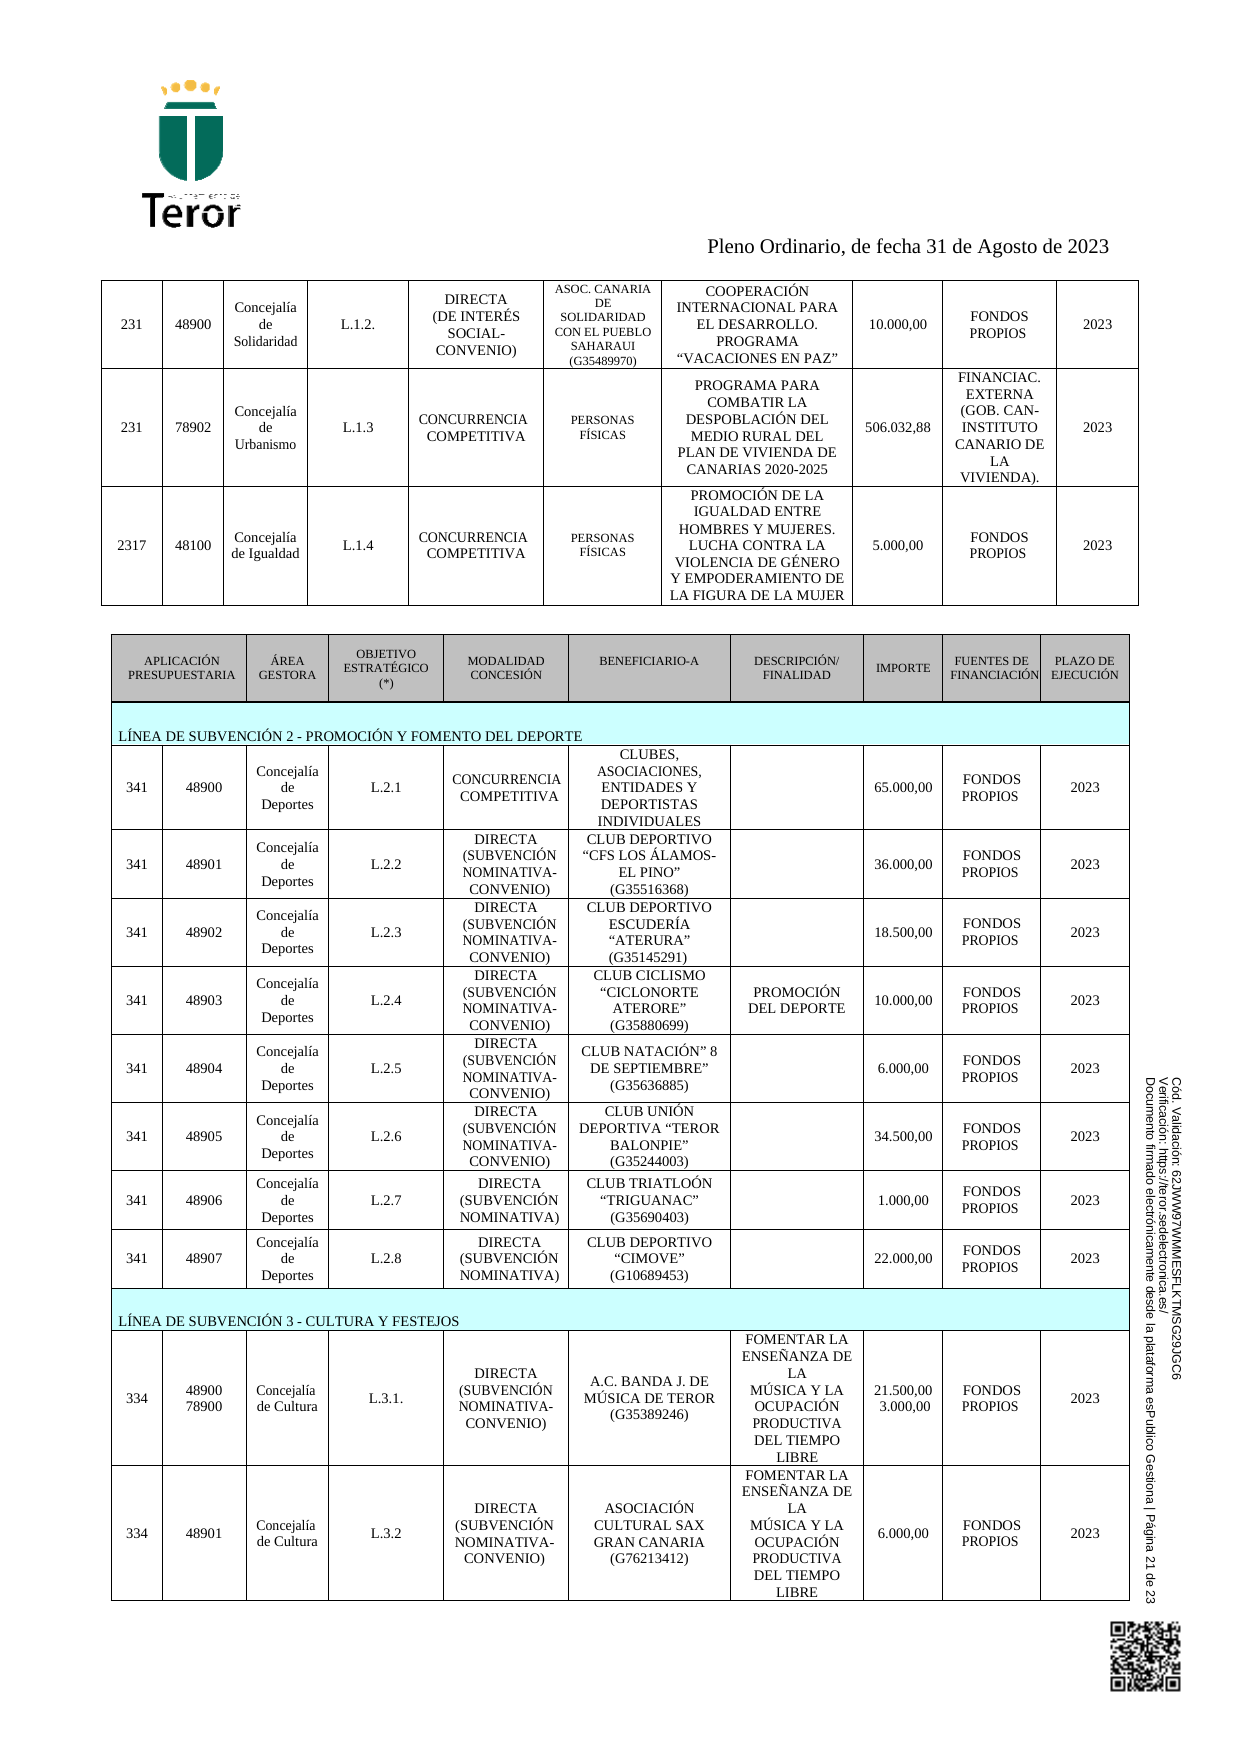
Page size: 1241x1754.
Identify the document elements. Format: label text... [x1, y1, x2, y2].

table_cell [102, 588, 162, 604]
table_cell 48905 [163, 1103, 246, 1170]
table_cell 2023 [1041, 830, 1129, 898]
table_cell FONDOS PROPIOS [943, 746, 1040, 829]
table_cell L.2.8 [329, 1230, 443, 1288]
table_header FUENTES DE FINANCIACIÓN [943, 635, 1040, 701]
table_cell [409, 487, 543, 504]
table_cell LÍNEA DE SUBVENCIÓN 2 - PROMOCIÓN Y FOMENTO DEL DEPORTE [112, 703, 1129, 744]
table_header Concejalía de Solidaridad [224, 281, 307, 368]
table_cell 341 [112, 967, 162, 1034]
table_cell 341 [112, 746, 162, 829]
table_cell 65.000,00 [864, 746, 942, 829]
table_cell 18.500,00 [864, 899, 942, 966]
table_cell L.2.5 [329, 1035, 443, 1102]
table_cell 48906 [163, 1171, 246, 1229]
table_cell 2023 [1057, 369, 1138, 486]
table_cell [1057, 504, 1138, 520]
table_cell HOMBRES Y MUJERES. LUCHA CONTRA LA VIOLENCIA DE GÉNERO [662, 520, 852, 571]
table_cell FONDOS PROPIOS [943, 1230, 1040, 1288]
table_cell [163, 504, 223, 520]
table_cell L.2.2 [329, 830, 443, 898]
text Cód. Validación: 62JWW97WMMESFLKTMSG29JGC6 [1170, 1077, 1184, 1613]
table_header IMPORTE [864, 635, 942, 701]
table_cell Concejalía de Deportes [247, 1103, 328, 1170]
table_cell 334 [112, 1331, 162, 1465]
table_cell Concejalía de Deportes [247, 1035, 328, 1102]
table_cell FONDOS PROPIOS [943, 1035, 1040, 1102]
table_cell FONDOS PROPIOS [943, 1171, 1040, 1229]
table_cell [943, 504, 1056, 520]
table_cell [308, 571, 408, 587]
table_cell 341 [112, 1230, 162, 1288]
table_cell Concejalía de Deportes [247, 899, 328, 966]
table_cell 2023 [1041, 1103, 1129, 1170]
table_cell 341 [112, 1035, 162, 1102]
table_cell 48901 [163, 1466, 246, 1600]
table_cell [409, 504, 543, 520]
table_cell [731, 1171, 863, 1229]
table_cell 334 [112, 1466, 162, 1600]
table_cell 48904 [163, 1035, 246, 1102]
table_cell 2023 [1057, 520, 1138, 571]
table_cell 2023 [1041, 967, 1129, 1034]
table_cell FONDOS PROPIOS [943, 1466, 1040, 1600]
table_cell 48900 [163, 746, 246, 829]
table_cell L.3.2 [329, 1466, 443, 1600]
table_cell 6.000,00 [864, 1035, 942, 1102]
table_cell 48903 [163, 967, 246, 1034]
table_header ASOC. CANARIA DE SOLIDARIDAD CON EL PUEBLO SAHARAUI (G35489970) [544, 281, 661, 368]
table_header FONDOS PROPIOS [943, 281, 1056, 368]
table_cell FOMENTAR LA ENSEÑANZA DE LA MÚSICA Y LA OCUPACIÓN PRODUCTIVA DEL TIEMPO LIBRE [731, 1466, 863, 1600]
table_cell Concejalía de Deportes [247, 1230, 328, 1288]
table_cell [731, 1230, 863, 1288]
table_cell [853, 504, 942, 520]
table_cell [943, 571, 1056, 587]
table_cell FONDOS PROPIOS [943, 830, 1040, 898]
table_cell 48901 [163, 830, 246, 898]
table_header DESCRIPCIÓN/ FINALIDAD [731, 635, 863, 701]
picture [142, 193, 241, 228]
picture [195, 116, 223, 181]
table_header 231 [102, 281, 162, 368]
table_cell [544, 588, 661, 604]
table_cell PROMOCIÓN DE LA [662, 487, 852, 504]
table_cell L.1.3 [308, 369, 408, 486]
table_cell ASOCIACIÓN CULTURAL SAX GRAN CANARIA (G76213412) [569, 1466, 730, 1600]
table_cell [409, 571, 543, 587]
table_header OBJETIVO ESTRATÉGICO (*) [329, 635, 443, 701]
table_header BENEFICIARIO-A [569, 635, 730, 701]
table_header L.1.2. [308, 281, 408, 368]
table_header 10.000,00 [853, 281, 942, 368]
table_cell [1057, 588, 1138, 604]
picture [161, 80, 220, 109]
table_cell A.C. BANDA J. DE MÚSICA DE TEROR (G35389246) [569, 1331, 730, 1465]
table_cell 5.000,00 [853, 520, 942, 571]
table_cell L.2.7 [329, 1171, 443, 1229]
table_cell [1057, 571, 1138, 587]
table_cell [731, 830, 863, 898]
table_cell CONCURRENCIA COMPETITIVA [409, 369, 543, 486]
table_cell PERSONAS FÍSICAS [544, 520, 661, 571]
table_cell DIRECTA (SUBVENCIÓN NOMINATIVA- CONVENIO) [444, 830, 568, 898]
table_cell 2023 [1041, 1331, 1129, 1465]
table_cell 2023 [1041, 1171, 1129, 1229]
table_cell FINANCIAC. EXTERNA (GOB. CAN- INSTITUTO CANARIO DE LA VIVIENDA). [943, 369, 1056, 486]
table_cell 2023 [1041, 1035, 1129, 1102]
table_cell [943, 487, 1056, 504]
table_cell 21.500,00 3.000,00 [864, 1331, 942, 1465]
table_cell [544, 504, 661, 520]
table_cell 48900 78900 [163, 1331, 246, 1465]
table_cell [163, 487, 223, 504]
table_cell IGUALDAD ENTRE [662, 504, 852, 520]
table_cell Concejalía de Deportes [247, 967, 328, 1034]
table_cell Concejalía de Deportes [247, 746, 328, 829]
table_cell DIRECTA (SUBVENCIÓN NOMINATIVA) [444, 1230, 568, 1288]
table_cell [224, 571, 307, 587]
table_header 48900 [163, 281, 223, 368]
table_cell CLUB UNIÓN DEPORTIVA “TEROR BALONPIE” (G35244003) [569, 1103, 730, 1170]
table_cell Concejalía de Cultura [247, 1466, 328, 1600]
table_header PLAZO DE EJECUCIÓN [1041, 635, 1129, 701]
table_cell DIRECTA (SUBVENCIÓN NOMINATIVA) [444, 1171, 568, 1229]
table_cell CLUB DEPORTIVO ESCUDERÍA “ATERURA” (G35145291) [569, 899, 730, 966]
table_cell CLUBES, ASOCIACIONES, ENTIDADES Y DEPORTISTAS INDIVIDUALES [569, 746, 730, 829]
table_cell 78902 [163, 369, 223, 486]
table_cell [943, 588, 1056, 604]
text Verificación: https://teror.sedelectronica.es/ [1158, 1077, 1170, 1613]
table_header MODALIDAD CONCESIÓN [444, 635, 568, 701]
table_cell [731, 1035, 863, 1102]
table_cell 48100 [163, 520, 223, 571]
table_header APLICACIÓN PRESUPUESTARIA [112, 635, 246, 701]
table_cell [853, 588, 942, 604]
table_header DIRECTA (DE INTERÉS SOCIAL- CONVENIO) [409, 281, 543, 368]
table_cell Concejalía de Igualdad [224, 520, 307, 571]
table_cell LÍNEA DE SUBVENCIÓN 3 - CULTURA Y FESTEJOS [112, 1289, 1129, 1330]
table_cell Concejalía de Urbanismo [224, 369, 307, 486]
table_header ÁREA GESTORA [247, 635, 328, 701]
table_cell [731, 746, 863, 829]
table_cell [102, 571, 162, 587]
table_cell FOMENTAR LA ENSEÑANZA DE LA MÚSICA Y LA OCUPACIÓN PRODUCTIVA DEL TIEMPO LIBRE [731, 1331, 863, 1465]
text Documento firmado electrónicamente desde la plataforma esPublico Gestiona | Página 21 de 23 [1144, 1077, 1158, 1613]
table_cell 6.000,00 [864, 1466, 942, 1600]
table_cell L.2.1 [329, 746, 443, 829]
table_cell Concejalía de Deportes [247, 1171, 328, 1229]
table_cell 34.500,00 [864, 1103, 942, 1170]
table_cell CONCURRENCIA COMPETITIVA [444, 746, 568, 829]
table_cell DIRECTA (SUBVENCIÓN NOMINATIVA- CONVENIO) [444, 967, 568, 1034]
table_cell [731, 899, 863, 966]
table_cell 2023 [1041, 746, 1129, 829]
table_cell 1.000,00 [864, 1171, 942, 1229]
table_cell 48902 [163, 899, 246, 966]
table_cell 2023 [1041, 1230, 1129, 1288]
table_cell [1057, 487, 1138, 504]
table_cell 506.032,88 [853, 369, 942, 486]
table_cell 48907 [163, 1230, 246, 1288]
table_cell L.2.3 [329, 899, 443, 966]
table_cell CLUB TRIATLOÓN “TRIGUANAC” (G35690403) [569, 1171, 730, 1229]
table_cell CLUB CICLISMO “CICLONORTE ATERORE” (G35880699) [569, 967, 730, 1034]
table_header COOPERACIÓN INTERNACIONAL PARA EL DESARROLLO. PROGRAMA “VACACIONES EN PAZ” [662, 281, 852, 368]
table_cell 22.000,00 [864, 1230, 942, 1288]
table_cell [102, 504, 162, 520]
table_cell CONCURRENCIA COMPETITIVA [409, 520, 543, 571]
table_cell DIRECTA (SUBVENCIÓN NOMINATIVA- CONVENIO) [444, 899, 568, 966]
table_cell L.2.4 [329, 967, 443, 1034]
table_cell LA FIGURA DE LA MUJER [662, 588, 852, 604]
table_cell L.3.1. [329, 1331, 443, 1465]
table_cell PROGRAMA PARA COMBATIR LA DESPOBLACIÓN DEL MEDIO RURAL DEL PLAN DE VIVIENDA DE CANARIAS 2020-2025 [662, 369, 852, 486]
picture [1109, 1620, 1183, 1694]
table_cell [102, 487, 162, 504]
table_cell [163, 571, 223, 587]
table_cell FONDOS PROPIOS [943, 1331, 1040, 1465]
table_cell PROMOCIÓN DEL DEPORTE [731, 967, 863, 1034]
table_cell DIRECTA (SUBVENCIÓN NOMINATIVA- CONVENIO) [444, 1466, 568, 1600]
table_cell 2023 [1041, 1466, 1129, 1600]
table_cell [853, 487, 942, 504]
table_cell [224, 588, 307, 604]
table_cell 341 [112, 1103, 162, 1170]
table_cell 2023 [1041, 899, 1129, 966]
table_cell L.2.6 [329, 1103, 443, 1170]
table_cell [853, 571, 942, 587]
table_cell 10.000,00 [864, 967, 942, 1034]
table_cell [163, 588, 223, 604]
table_cell Concejalía de Deportes [247, 830, 328, 898]
table_cell FONDOS PROPIOS [943, 1103, 1040, 1170]
table_cell [544, 571, 661, 587]
table_cell 341 [112, 899, 162, 966]
table_cell [224, 504, 307, 520]
table_cell L.1.4 [308, 520, 408, 571]
table_cell DIRECTA (SUBVENCIÓN NOMINATIVA- CONVENIO) [444, 1035, 568, 1102]
table_cell PERSONAS FÍSICAS [544, 369, 661, 486]
table_cell DIRECTA (SUBVENCIÓN NOMINATIVA- CONVENIO) [444, 1331, 568, 1465]
table_cell Concejalía de Cultura [247, 1331, 328, 1465]
table_header 2023 [1057, 281, 1138, 368]
table_cell [308, 487, 408, 504]
table_cell 341 [112, 1171, 162, 1229]
table_cell [308, 588, 408, 604]
table_cell FONDOS PROPIOS [943, 899, 1040, 966]
table_cell CLUB DEPORTIVO “CIMOVE” (G10689453) [569, 1230, 730, 1288]
table_cell [544, 487, 661, 504]
table_cell CLUB DEPORTIVO “CFS LOS ÁLAMOS- EL PINO” (G35516368) [569, 830, 730, 898]
table_cell DIRECTA (SUBVENCIÓN NOMINATIVA- CONVENIO) [444, 1103, 568, 1170]
table_cell CLUB NATACIÓN” 8 DE SEPTIEMBRE” (G35636885) [569, 1035, 730, 1102]
table_cell 341 [112, 830, 162, 898]
table_cell FONDOS PROPIOS [943, 967, 1040, 1034]
table_cell [409, 588, 543, 604]
table_cell FONDOS PROPIOS [943, 520, 1056, 571]
table_cell Y EMPODERAMIENTO DE [662, 571, 852, 587]
table_cell 2317 [102, 520, 162, 571]
table_cell [731, 1103, 863, 1170]
picture [158, 116, 187, 181]
table_cell 36.000,00 [864, 830, 942, 898]
table_cell [224, 487, 307, 504]
table_cell 231 [102, 369, 162, 486]
table_cell [308, 504, 408, 520]
